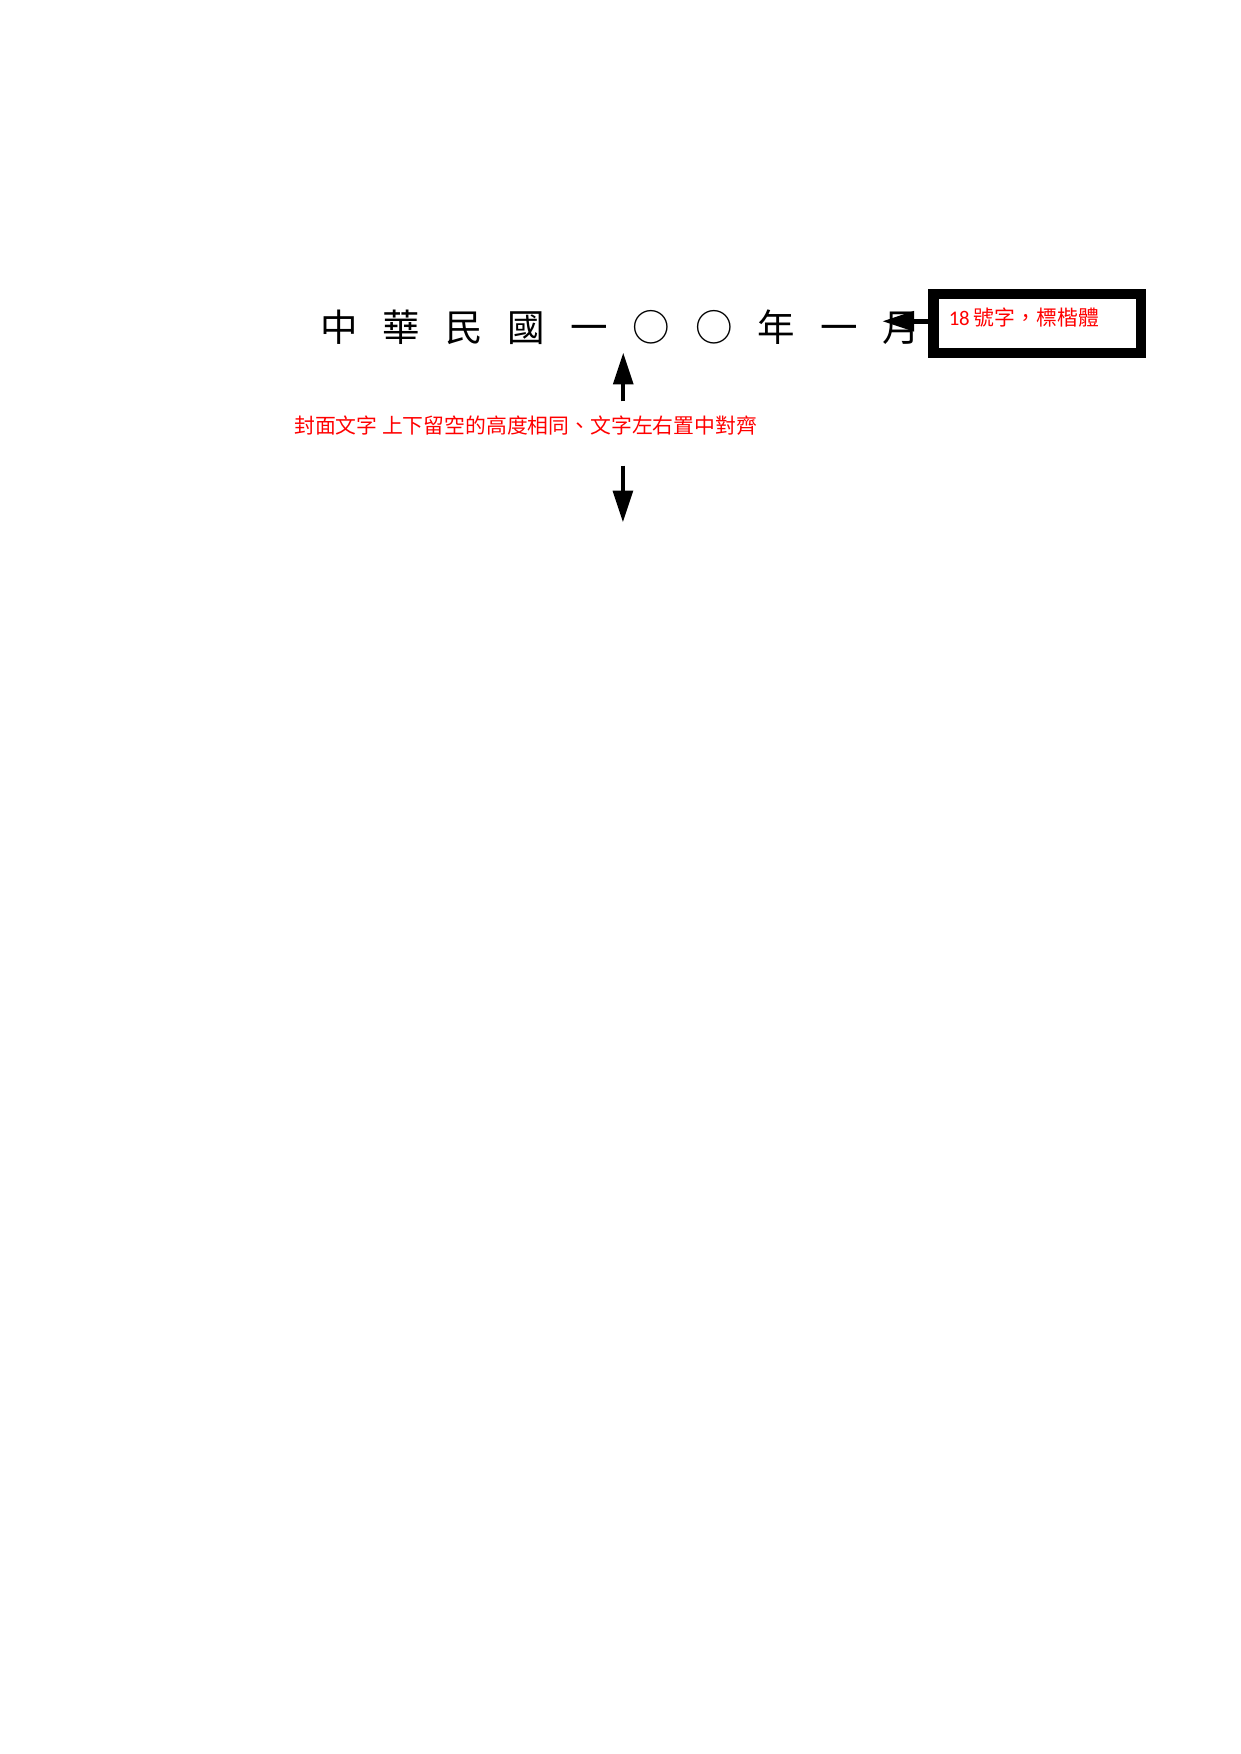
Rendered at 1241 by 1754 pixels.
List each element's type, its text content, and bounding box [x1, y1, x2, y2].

text 中 華 民 國 一 ○ ○ 年 一 月 [188, 284, 1052, 346]
